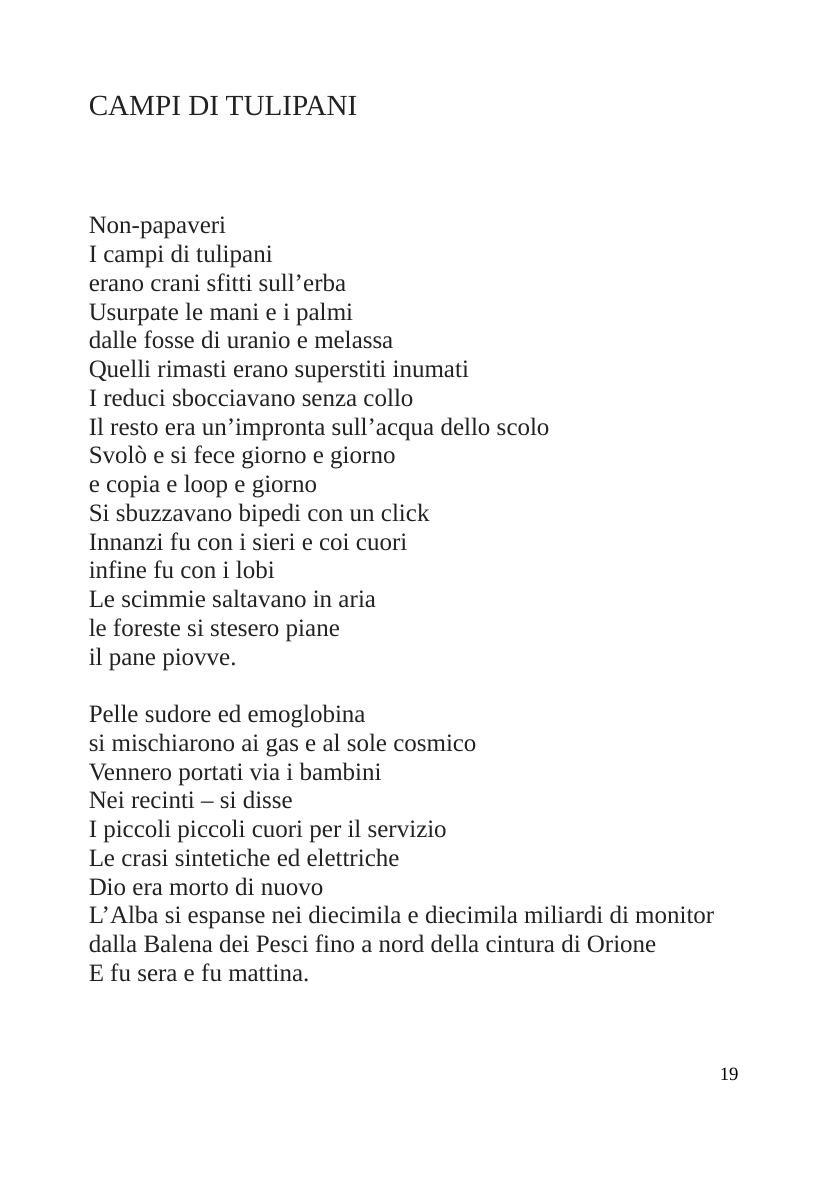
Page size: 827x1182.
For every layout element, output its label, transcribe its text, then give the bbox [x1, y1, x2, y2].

text dalla Balena dei Pesci fino a nord della cintura di Orione E fu sera e fu mattina. [88, 929, 738, 987]
text Pelle sudore ed emoglobina [88, 671, 738, 728]
text Non-papaveri I campi di tulipani erano crani sfitti sull’erba Usurpate le mani e i palmi dalle fosse di uranio e melassa Quelli rimasti erano superstiti inumati I reduci sbocciavano senza collo Il resto era un’impronta sull’acqua dello scolo Svolò e si fece giorno e giorno [88, 211, 738, 469]
text e copia e loop e giorno Si sbuzzavano bipedi con un click Innanzi fu con i sieri e coi cuori [88, 469, 738, 556]
text si mischiarono ai gas e al sole cosmico Vennero portati via i bambini Nei recinti – si disse I piccoli piccoli cuori per il servizio Le crasi sintetiche ed elettriche Dio era morto di nuovo L’Alba si espanse nei diecimila e diecimila miliardi di monitor [88, 728, 738, 929]
text [88, 987, 738, 1016]
text infine fu con i lobi Le scimmie saltavano in aria le foreste si stesero piane [88, 556, 738, 642]
text CAMPI DI TULIPANI [88, 88, 738, 122]
text il pane piovve. [88, 642, 738, 671]
